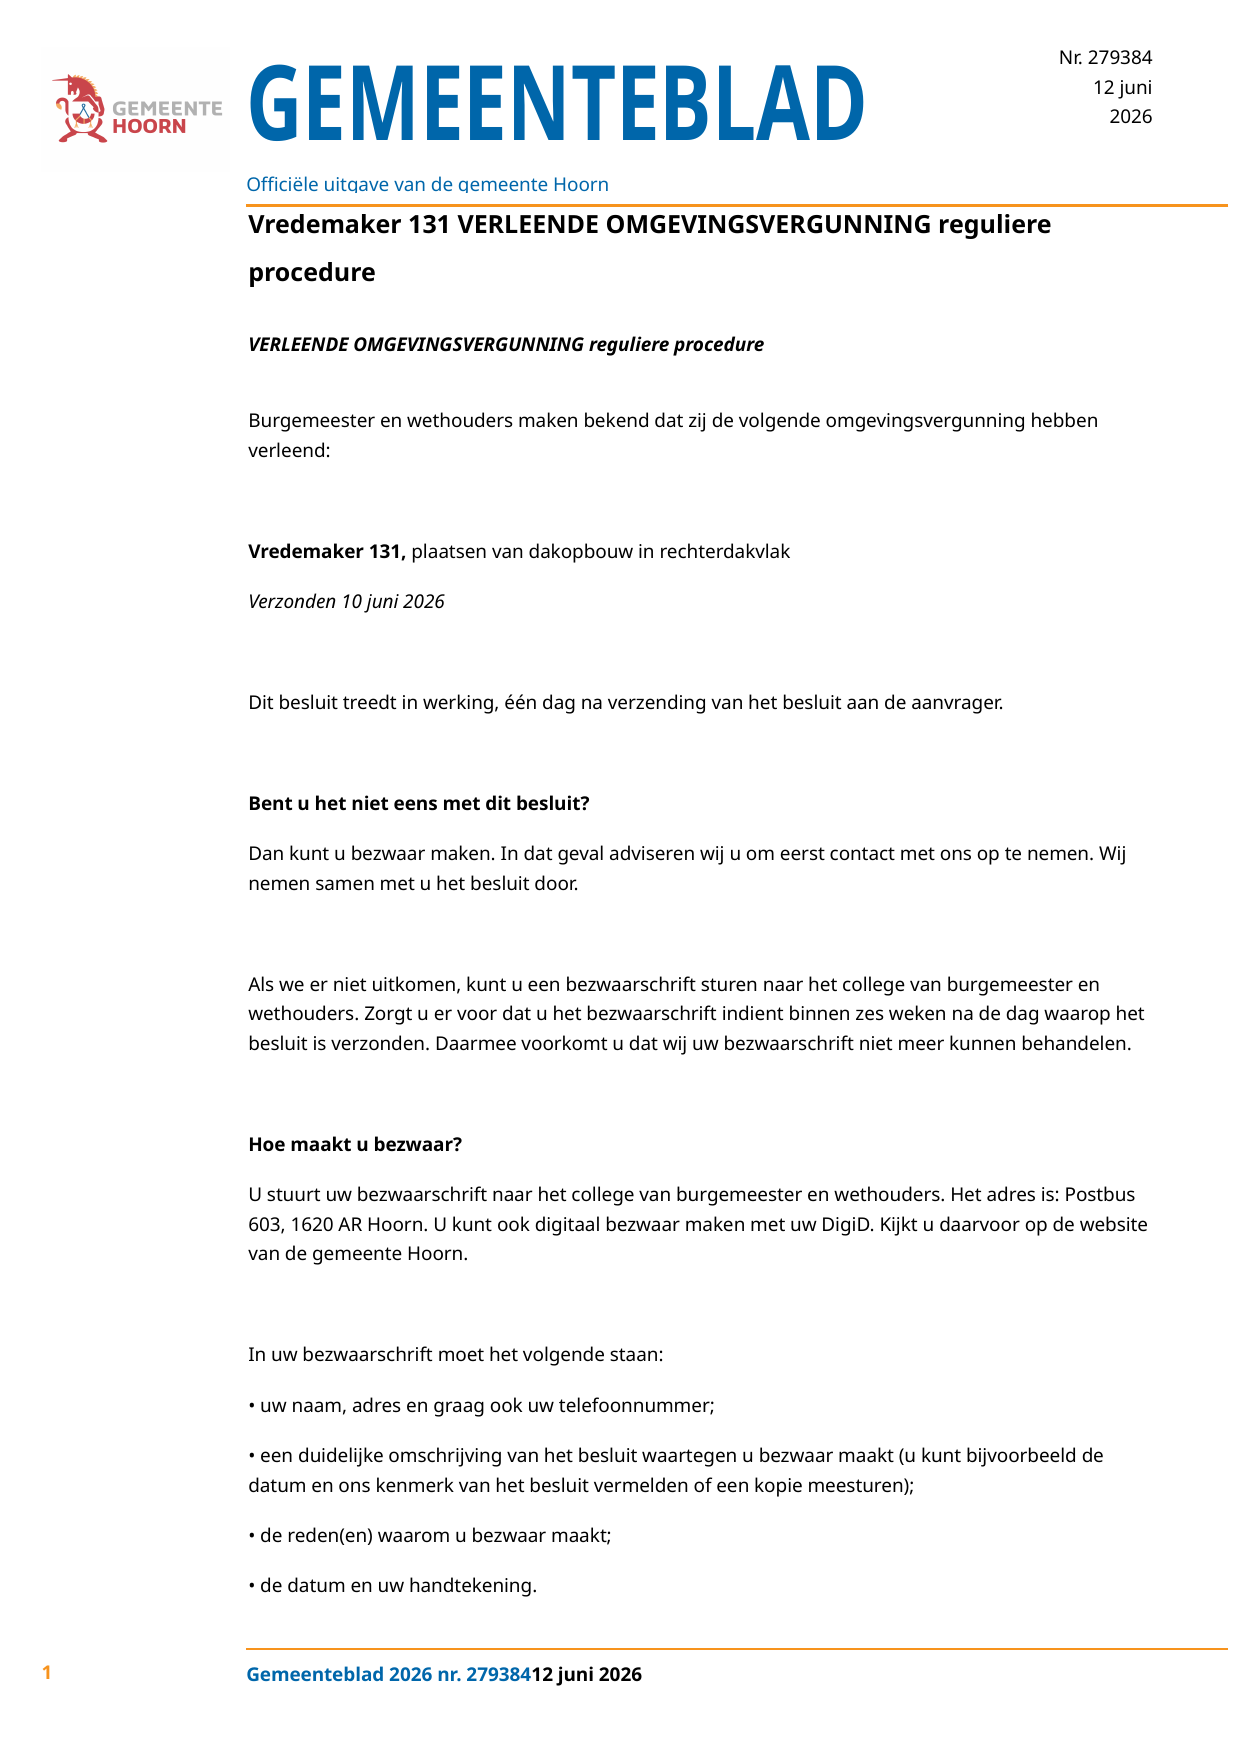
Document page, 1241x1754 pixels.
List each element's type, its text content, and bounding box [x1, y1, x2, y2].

text • een duidelijke omschrijving van het besluit waartegen u bezwaar maakt (u kunt bijvoorbeeld de datum en ons kenmerk van het besluit vermelden of een kopie meesturen); [248, 1442, 1152, 1497]
text Hoe maakt u bezwaar? [248, 1131, 1152, 1157]
text • de datum en uw handtekening. [248, 1573, 1152, 1598]
text Vredemaker 131, plaatsen van dakopbouw in rechterdakvlak [248, 538, 1152, 564]
text U stuurt uw bezwaarschrift naar het college van burgemeester en wethouders. Het adres is: Postbus 603, 1620 AR Hoorn. U kunt ook digitaal bezwaar maken met uw DigiD. Kijkt u daarvoor op de website van de gemeente Hoorn. [248, 1181, 1152, 1266]
text • uw naam, adres en graag ook uw telefoonnummer; [248, 1392, 1152, 1417]
text Bent u het niet eens met dit besluit? [248, 790, 1152, 816]
text Verzonden 10 juni 2026 [248, 588, 1152, 614]
text Dit besluit treedt in werking, één dag na verzending van het besluit aan de aanvrager. [248, 689, 1152, 715]
text Burgemeester en wethouders maken bekend dat zij de volgende omgevingsvergunning hebben verleend: [248, 408, 1152, 463]
text • de reden(en) waarom u bezwaar maakt; [248, 1522, 1152, 1548]
text Vredemaker 131 VERLEENDE OMGEVINGSVERGUNNING reguliere procedure [248, 207, 1152, 288]
text VERLEENDE OMGEVINGSVERGUNNING reguliere procedure [248, 331, 1152, 357]
text Dan kunt u bezwaar maken. In dat geval adviseren wij u om eerst contact met ons op te nemen. Wij nemen samen met u het besluit door. [248, 841, 1152, 896]
text Als we er niet uitkomen, kunt u een bezwaarschrift sturen naar het college van burgemeester en wethouders. Zorgt u er voor dat u het bezwaarschrift indient binnen zes weken na de dag waarop het besluit is verzonden. Daarmee voorkomt u dat wij uw bezwaarschrift niet meer kunnen behandelen. [248, 971, 1152, 1056]
text In uw bezwaarschrift moet het volgende staan: [248, 1341, 1152, 1367]
picture [41, 47, 231, 172]
